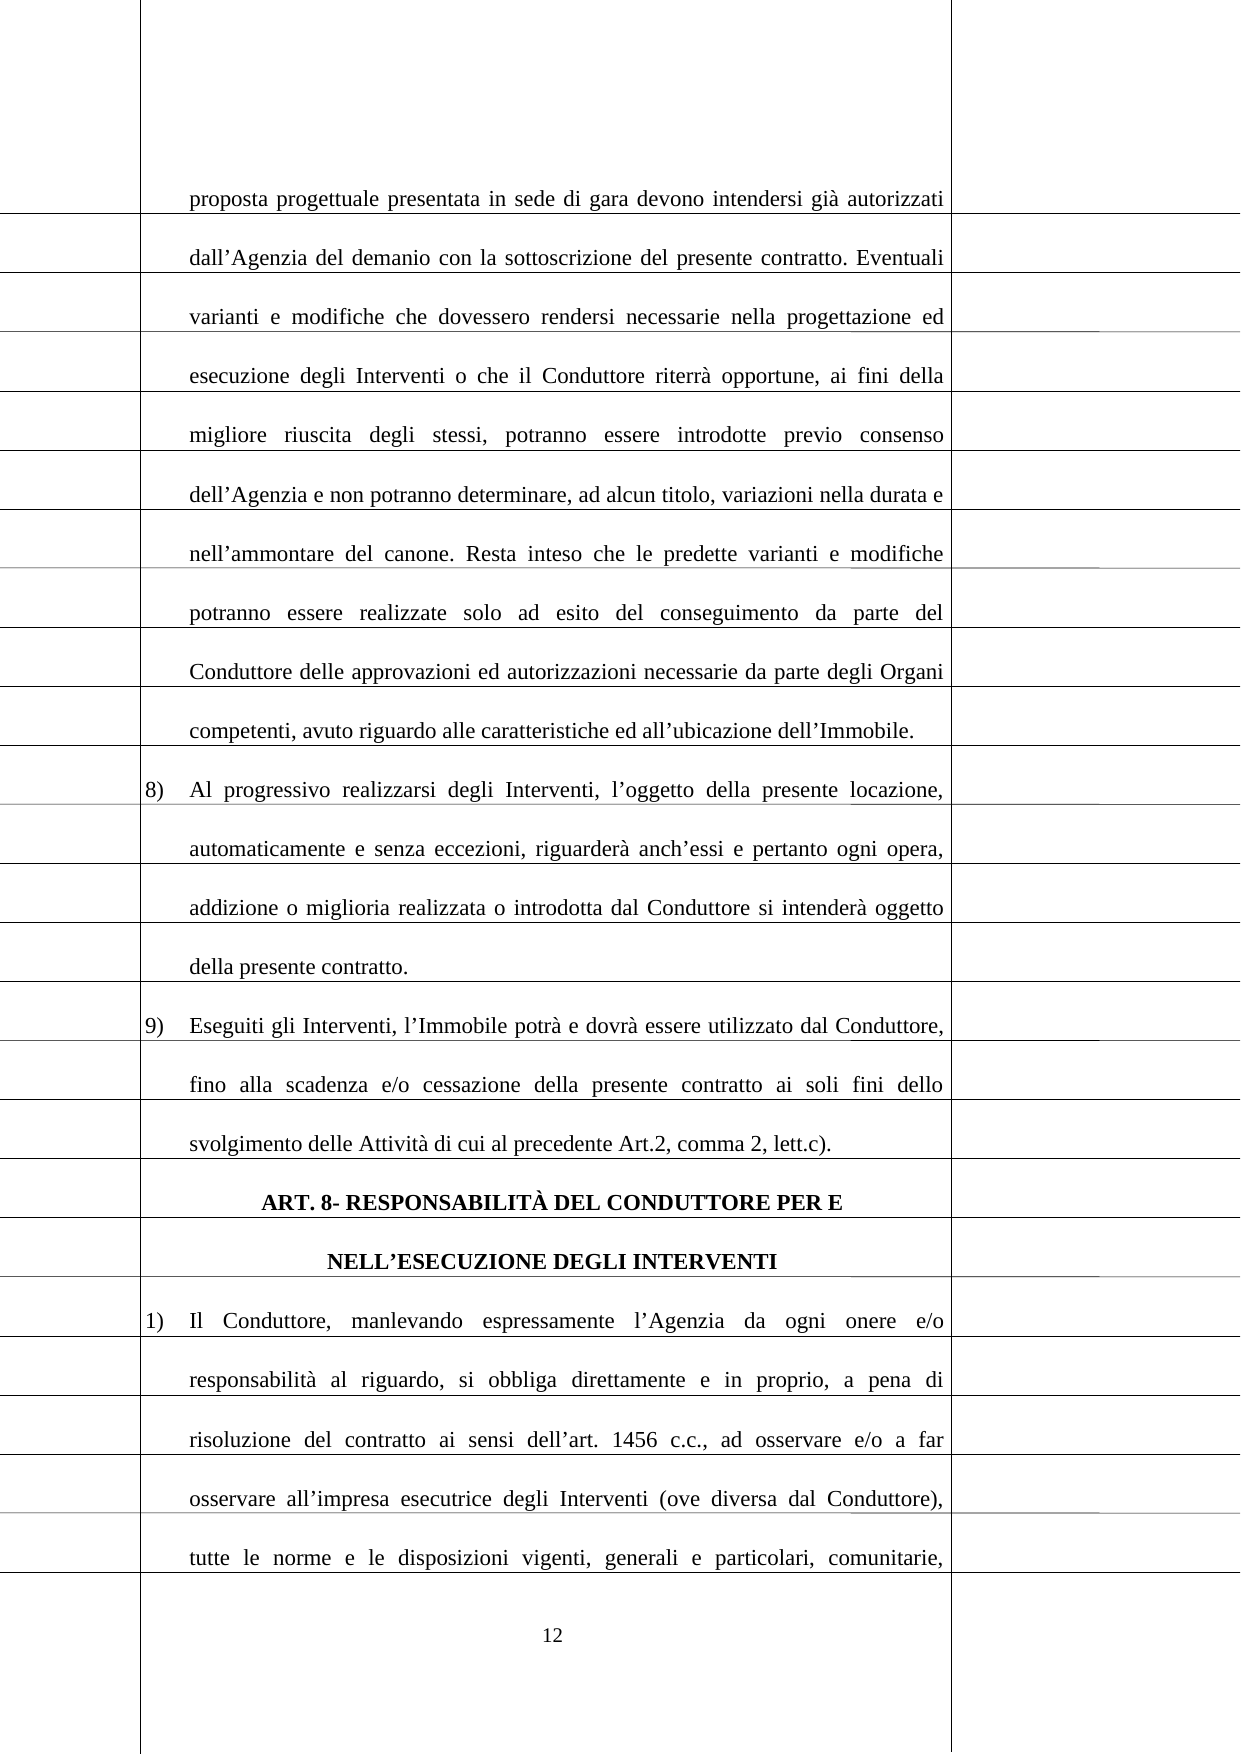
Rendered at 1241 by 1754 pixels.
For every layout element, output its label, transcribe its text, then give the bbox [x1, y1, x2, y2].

list automaticamente e senza eccezioni, riguarderà anch’essi e pertanto ogni opera, [145, 805, 945, 863]
text [159, 1277, 945, 1282]
list proposta progettuale presentata in sede di gara devono intendersi già autorizzati [145, 159, 945, 213]
list tutte le norme e le disposizioni vigenti, generali e particolari, comunitarie, [145, 1514, 945, 1572]
list Conduttore delle approvazioni ed autorizzazioni necessarie da parte degli Organi [145, 628, 945, 686]
list risoluzione del contratto ai sensi dell’art. 1456 c.c., ad osservare e/o a far [145, 1396, 945, 1454]
text Art. 8- Responsabilità del conduttore per e [159, 1163, 945, 1217]
list Al progressivo realizzarsi degli Interventi, l’oggetto della presente locazione, [145, 750, 945, 803]
list dell’Agenzia e non potranno determinare, ad alcun titolo, variazioni nella durata e [145, 451, 945, 509]
list della presente contratto. [145, 923, 945, 981]
list varianti e modifiche che dovessero rendersi necessarie nella progettazione ed [145, 273, 945, 331]
list potranno essere realizzate solo ad esito del conseguimento da parte del [145, 569, 945, 627]
list nell’ammontare del canone. Resta inteso che le predette varianti e modifiche [145, 510, 945, 567]
list responsabilità al riguardo, si obbliga direttamente e in proprio, a pena di [145, 1337, 945, 1395]
list Il Conduttore, manlevando espressamente l’Agenzia da ogni onere e/o [145, 1282, 945, 1336]
list esecuzione degli Interventi o che il Conduttore riterrà opportune, ai fini della [145, 332, 945, 391]
list dall’Agenzia del demanio con la sottoscrizione del presente contratto. Eventuali [145, 214, 945, 272]
list competenti, avuto riguardo alle caratteristiche ed all’ubicazione dell’Immobile. [145, 687, 945, 745]
list migliore riuscita degli stessi, potranno essere introdotte previo consenso [145, 392, 945, 450]
list Eseguiti gli Interventi, l’Immobile potrà e dovrà essere utilizzato dal Conduttore, [145, 986, 945, 1040]
text nell’esecuzione degli Interventi [159, 1218, 945, 1276]
list osservare all’impresa esecutrice degli Interventi (ove diversa dal Conduttore), [145, 1455, 945, 1512]
list addizione o miglioria realizzata o introdotta dal Conduttore si intenderà oggetto [145, 864, 945, 922]
list svolgimento delle Attività di cui al precedente Art.2, comma 2, lett.c). [145, 1100, 945, 1158]
list fino alla scadenza e/o cessazione della presente contratto ai soli fini dello [145, 1041, 945, 1099]
